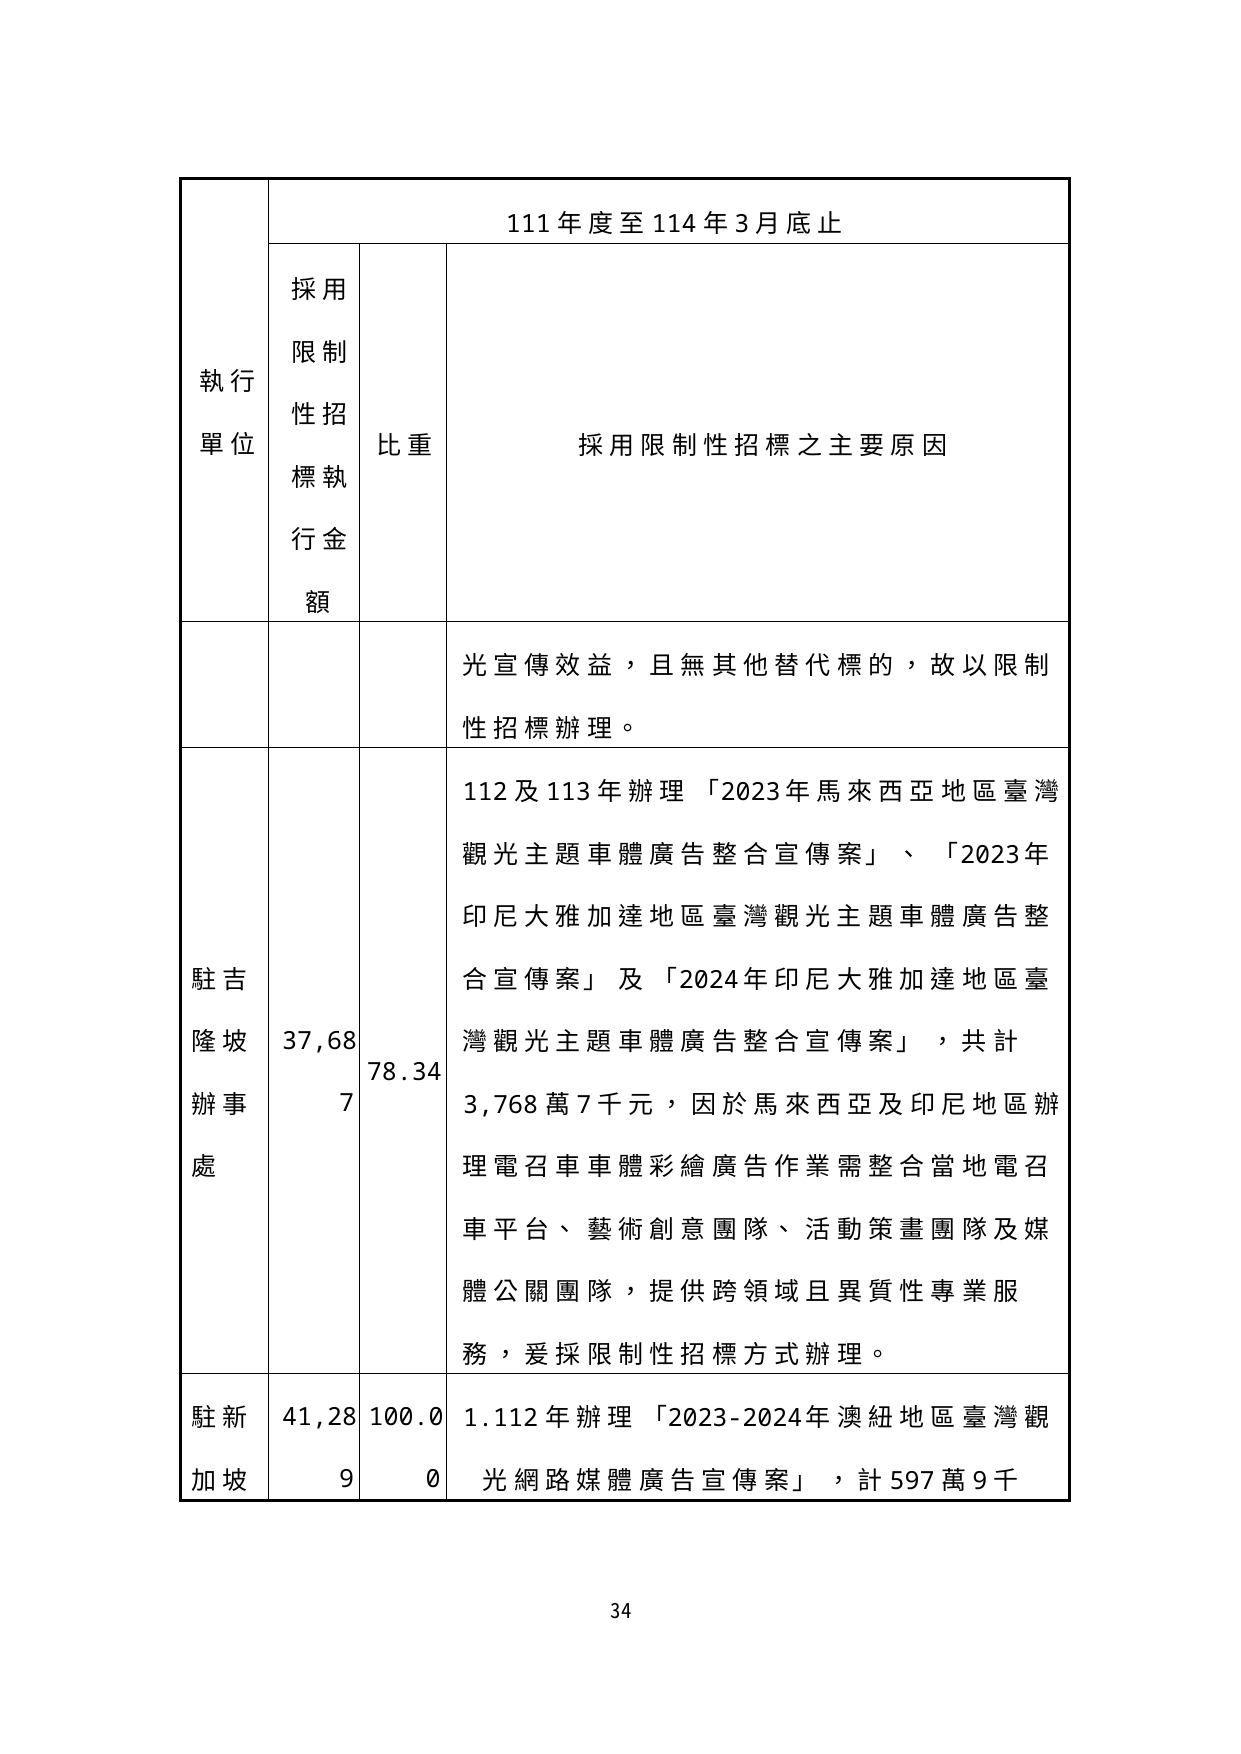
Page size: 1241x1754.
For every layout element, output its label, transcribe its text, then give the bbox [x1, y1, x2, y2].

table_cell 100.00 [360, 1374, 446, 1499]
table_cell 採用限制性招標之主要原因 [447, 244, 1068, 621]
table_cell 比重 [360, 244, 446, 621]
table_cell 78.34 [360, 748, 446, 1373]
table_cell 駐吉隆坡辦事處 [182, 748, 268, 1373]
table_cell 41,289 [269, 1374, 359, 1499]
table_cell 112及113年辦理「2023年馬來西亞地區臺灣觀光主題車體廣告整合宣傳案」、「2023年印尼大雅加達地區臺灣觀光主題車體廣告整合宣傳案」及「2024年印尼大雅加達地區臺灣觀光主題車體廣告整合宣傳案」，共計3,768萬7千元，因於馬來西亞及印尼地區辦理電召車車體彩繪廣告作業需整合當地電召車平台、藝術創意團隊、活動策畫團隊及媒體公關團隊，提供跨領域且異質性專業服務，爰採限制性招標方式辦理。 [447, 748, 1068, 1373]
table_cell 1.112年辦理「2023-2024年澳紐地區臺灣觀光網路媒體廣告宣傳案」，計597萬9千 [447, 1374, 1068, 1499]
table_header 執行 單位 [182, 180, 268, 621]
table_cell 駐新加坡 [182, 1374, 268, 1499]
table_cell [269, 622, 359, 747]
table_header 111年度至114年3月底止 [269, 180, 1068, 243]
table_cell 37,687 [269, 748, 359, 1373]
table_cell [360, 622, 446, 747]
table_cell 採用限制性招標執行金額 [269, 244, 359, 621]
table_cell [182, 622, 268, 747]
table_cell 光宣傳效益，且無其他替代標的，故以限制性招標辦理。 [447, 622, 1068, 747]
